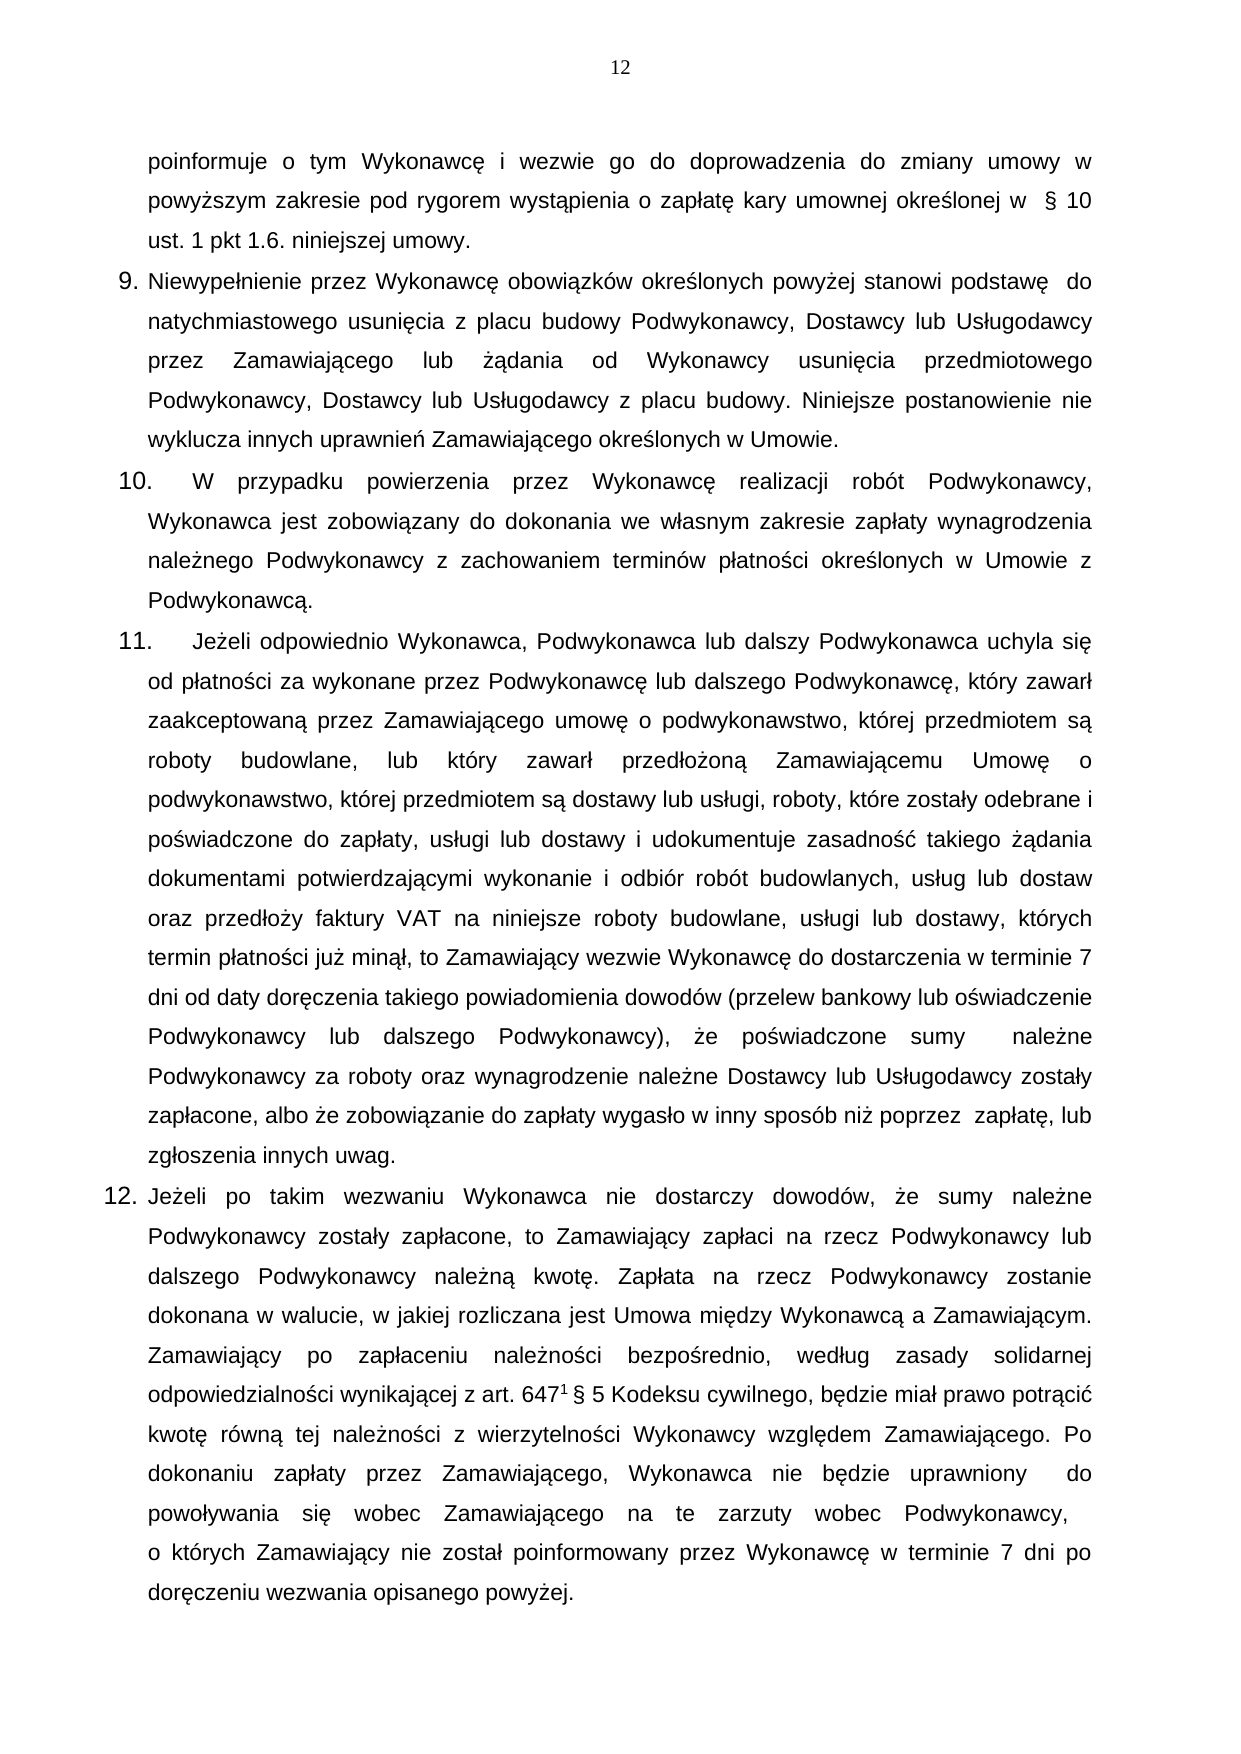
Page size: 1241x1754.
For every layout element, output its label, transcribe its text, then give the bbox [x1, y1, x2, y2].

list Jeżeli po takim wezwaniu Wykonawca nie dostarczy dowodów, że sumy należne Podwykonawcy zostały zapłacone, to Zamawiający zapłaci na rzecz Podwykonawcy lub dalszego Podwykonawcy należną kwotę. Zapłata na rzecz Podwykonawcy zostanie dokonana w walucie, w jakiej rozliczana jest Umowa między Wykonawcą a Zamawiającym. Zamawiający po zapłaceniu należności bezpośrednio, według zasady solidarnej odpowiedzialności wynikającej z art. 6471 § 5 Kodeksu cywilnego, będzie miał prawo potrącić kwotę równą tej należności z wierzytelności Wykonawcy względem Zamawiającego. Po dokonaniu zapłaty przez Zamawiającego, Wykonawca nie będzie uprawniony do powoływania się wobec Zamawiającego na te zarzuty wobec Podwykonawcy, o których Zamawiający nie został poinformowany przez Wykonawcę w terminie 7 dni po doręczeniu wezwania opisanego powyżej. [103, 1181, 1093, 1605]
list Niewypełnienie przez Wykonawcę obowiązków określonych powyżej stanowi podstawę do natychmiastowego usunięcia z placu budowy Podwykonawcy, Dostawcy lub Usługodawcy przez Zamawiającego lub żądania od Wykonawcy usunięcia przedmiotowego Podwykonawcy, Dostawcy lub Usługodawcy z placu budowy. Niniejsze postanowienie nie wyklucza innych uprawnień Zamawiającego określonych w Umowie. [118, 266, 1093, 453]
list poinformuje o tym Wykonawcę i wezwie go do doprowadzenia do zmiany umowy w powyższym zakresie pod rygorem wystąpienia o zapłatę kary umownej określonej w § 10 ust. 1 pkt 1.6. niniejszej umowy. [103, 148, 1093, 253]
list Jeżeli odpowiednio Wykonawca, Podwykonawca lub dalszy Podwykonawca uchyla się od płatności za wykonane przez Podwykonawcę lub dalszego Podwykonawcę, który zawarł zaakceptowaną przez Zamawiającego umowę o podwykonawstwo, której przedmiotem są roboty budowlane, lub który zawarł przedłożoną Zamawiającemu Umowę o podwykonawstwo, której przedmiotem są dostawy lub usługi, roboty, które zostały odebrane i poświadczone do zapłaty, usługi lub dostawy i udokumentuje zasadność takiego żądania dokumentami potwierdzającymi wykonanie i odbiór robót budowlanych, usług lub dostaw oraz przedłoży faktury VAT na niniejsze roboty budowlane, usługi lub dostawy, których termin płatności już minął, to Zamawiający wezwie Wykonawcę do dostarczenia w terminie 7 dni od daty doręczenia takiego powiadomienia dowodów (przelew bankowy lub oświadczenie Podwykonawcy lub dalszego Podwykonawcy), że poświadczone sumy należne Podwykonawcy za roboty oraz wynagrodzenie należne Dostawcy lub Usługodawcy zostały zapłacone, albo że zobowiązanie do zapłaty wygasło w inny sposób niż poprzez zapłatę, lub zgłoszenia innych uwag. [118, 626, 1093, 1168]
list W przypadku powierzenia przez Wykonawcę realizacji robót Podwykonawcy, Wykonawca jest zobowiązany do dokonania we własnym zakresie zapłaty wynagrodzenia należnego Podwykonawcy z zachowaniem terminów płatności określonych w Umowie z Podwykonawcą. [118, 466, 1093, 613]
